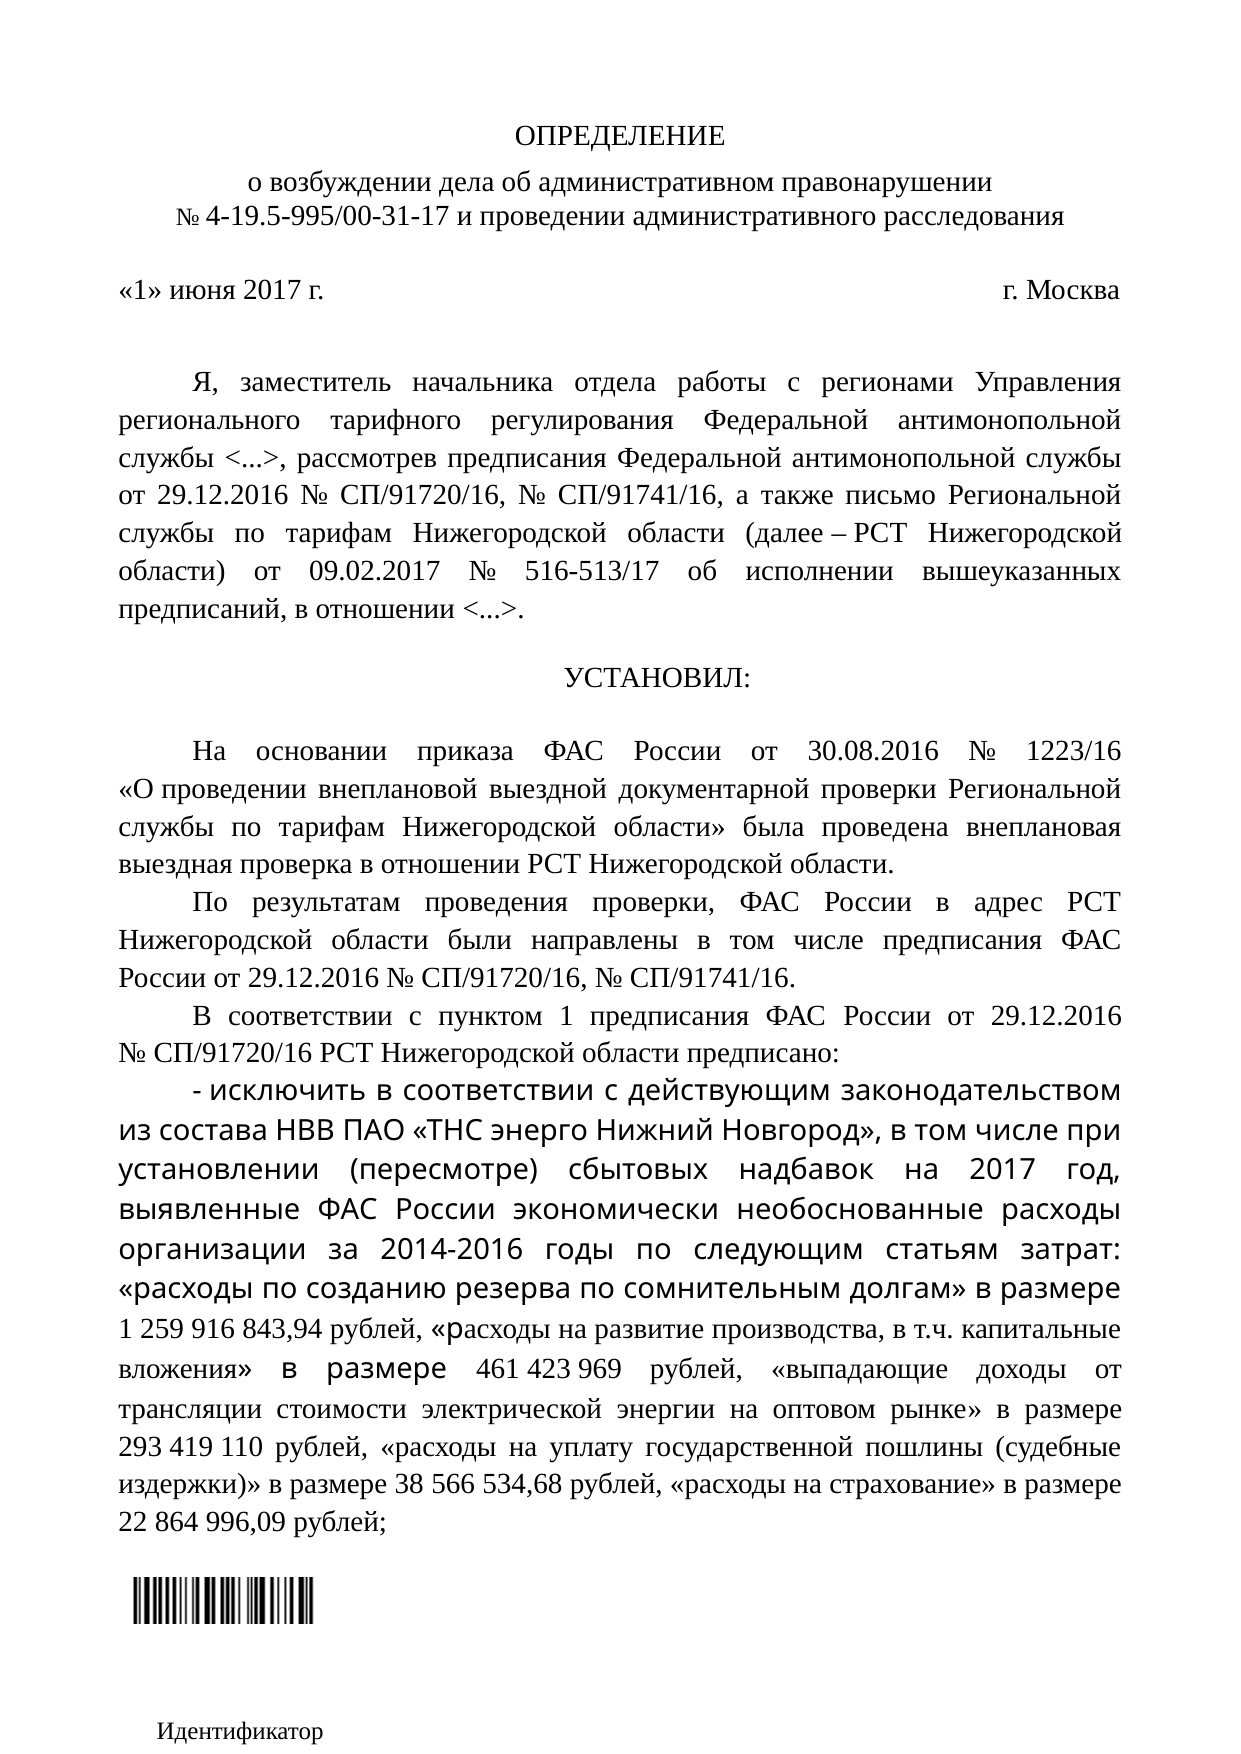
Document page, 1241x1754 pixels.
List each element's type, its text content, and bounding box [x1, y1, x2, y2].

picture [118, 1577, 331, 1624]
text УСТАНОВИЛ: [118, 659, 1122, 694]
text Я, заместитель начальника отдела работы с регионами Управления регионального тарифного регулирования Федеральной антимонопольной службы <...>, рассмотрев предписания Федеральной антимонопольной службы от 29.12.2016 № СП/91720/16, № СП/91741/16, а также письмо Региональной службы по тарифам Нижегородской области (далее – РСТ Нижегородской области) от 09.02.2017 № 516-513/17 об исполнении вышеуказанных предписаний, в отношении <...>. [118, 360, 1122, 624]
text о возбуждении дела об административном правонарушении [118, 164, 1122, 198]
text ОПРЕДЕЛЕНИЕ [118, 118, 1122, 152]
text № 4-19.5-995/00-31-17 и проведении административного расследования [118, 198, 1122, 231]
text «1» июня 2017 г. г. Москва [118, 272, 1122, 306]
text По результатам проведения проверки, ФАС России в адрес РСТ Нижегородской области были направлены в том числе предписания ФАС России от 29.12.2016 № СП/91720/16, № СП/91741/16. [118, 880, 1122, 993]
text В соответствии с пунктом 1 предписания ФАС России от 29.12.2016 № СП/91720/16 РСТ Нижегородской области предписано: [118, 993, 1122, 1069]
text - исключить в соответствии с действующим законодательством из состава НВВ ПАО «ТНС энерго Нижний Новгород», в том числе при установлении (пересмотре) сбытовых надбавок на 2017 год, выявленные ФАС России экономически необоснованные расходы организации за 2014-2016 годы по следующим статьям затрат: «расходы по созданию резерва по сомнительным долгам» в размере 1 259 916 843,94 рублей, «расходы на развитие производства, в т.ч. капитальные вложения» в размере 461 423 969 рублей, «выпадающие доходы от трансляции стоимости электрической энергии на оптовом рынке» в размере 293 419 110 рублей, «расходы на уплату государственной пошлины (судебные издержки)» в размере 38 566 534,68 рублей, «расходы на страхование» в размере 22 864 996,09 рублей; [118, 1069, 1122, 1538]
text На основании приказа ФАС России от 30.08.2016 № 1223/16 «О проведении внеплановой выездной документарной проверки Региональной службы по тарифам Нижегородской области» была проведена внеплановая выездная проверка в отношении РСТ Нижегородской области. [118, 729, 1122, 880]
